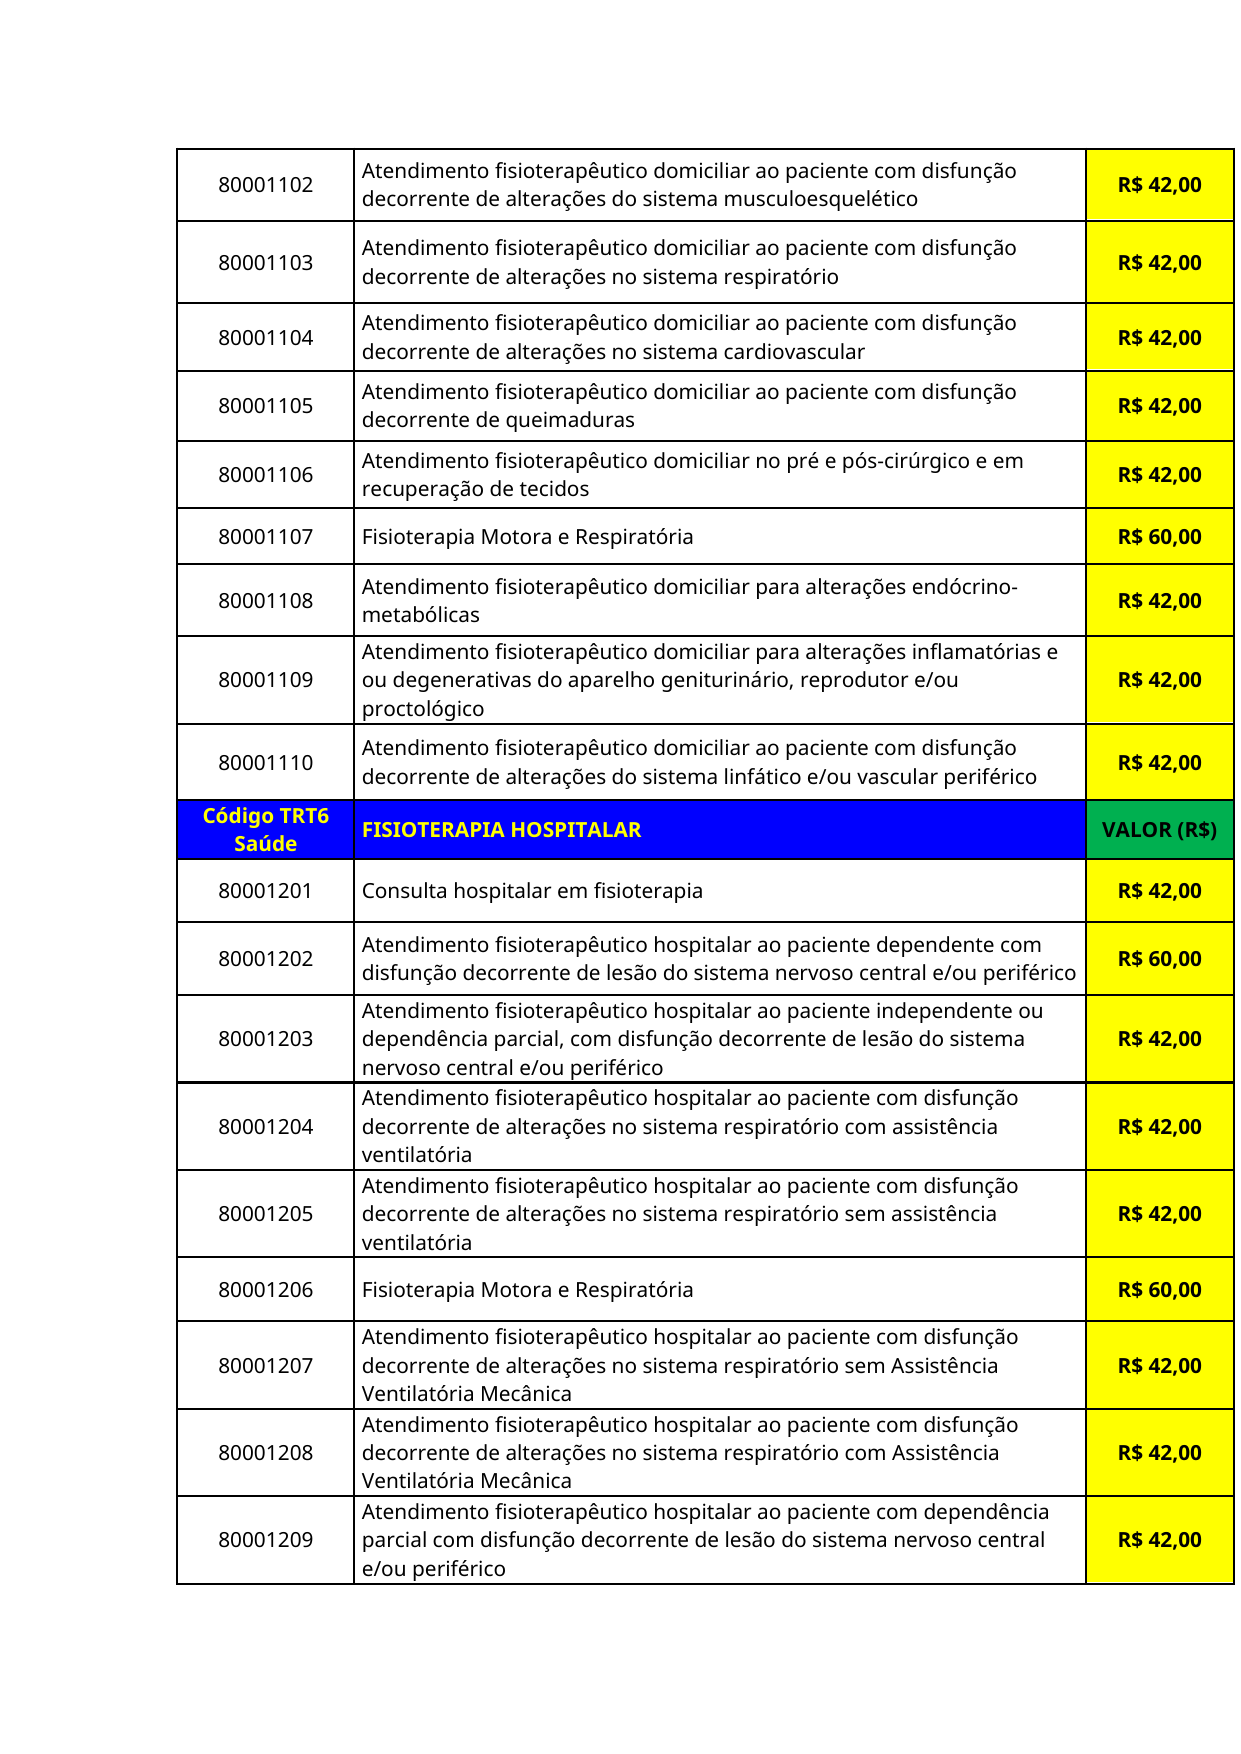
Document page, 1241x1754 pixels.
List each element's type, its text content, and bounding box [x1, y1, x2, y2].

table_cell R$ 42,00 [1087, 222, 1233, 302]
table_cell Atendimento fisioterapêutico hospitalar ao paciente com disfunção decorrente de alterações no sistema respiratório sem assistência ventilatória [355, 1171, 1085, 1256]
table_cell R$ 42,00 [1087, 565, 1233, 635]
table_cell 80001201 [178, 860, 353, 921]
table_cell 80001206 [178, 1258, 353, 1320]
table_cell Atendimento fisioterapêutico domiciliar ao paciente com disfunção decorrente de alterações do sistema musculoesquelético [355, 150, 1085, 219]
table_cell Atendimento fisioterapêutico hospitalar ao paciente com dependência parcial com disfunção decorrente de lesão do sistema nervoso central e/ou periférico [355, 1497, 1085, 1582]
table_cell Atendimento fisioterapêutico domiciliar no pré e pós-cirúrgico e em recuperação de tecidos [355, 442, 1085, 507]
table_cell R$ 42,00 [1087, 996, 1233, 1081]
table_cell 80001104 [178, 304, 353, 369]
table_cell R$ 42,00 [1087, 1497, 1233, 1582]
table_cell R$ 42,00 [1087, 150, 1233, 219]
table_cell R$ 42,00 [1087, 304, 1233, 369]
table_cell Consulta hospitalar em fisioterapia [355, 860, 1085, 921]
table_cell 80001103 [178, 222, 353, 302]
table_cell Fisioterapia Motora e Respiratória [355, 1258, 1085, 1320]
table_cell 80001203 [178, 996, 353, 1081]
table_cell Atendimento fisioterapêutico domiciliar ao paciente com disfunção decorrente de alterações do sistema linfático e/ou vascular periférico [355, 725, 1085, 799]
table_cell Atendimento fisioterapêutico hospitalar ao paciente independente ou dependência parcial, com disfunção decorrente de lesão do sistema nervoso central e/ou periférico [355, 996, 1085, 1081]
table_cell 80001109 [178, 637, 353, 722]
table_cell 80001205 [178, 1171, 353, 1256]
table_cell R$ 42,00 [1087, 372, 1233, 440]
table_cell Atendimento fisioterapêutico domiciliar para alterações inflamatórias e ou degenerativas do aparelho geniturinário, reprodutor e/ou proctológico [355, 637, 1085, 722]
table_cell Código TRT6 Saúde [178, 801, 353, 858]
table_cell R$ 60,00 [1087, 923, 1233, 994]
table_cell 80001102 [178, 150, 353, 219]
table_cell 80001107 [178, 509, 353, 563]
table_cell 80001105 [178, 372, 353, 440]
table_cell FISIOTERAPIA HOSPITALAR [355, 801, 1085, 858]
table_cell Atendimento fisioterapêutico domiciliar ao paciente com disfunção decorrente de alterações no sistema cardiovascular [355, 304, 1085, 369]
table_cell Atendimento fisioterapêutico hospitalar ao paciente dependente com disfunção decorrente de lesão do sistema nervoso central e/ou periférico [355, 923, 1085, 994]
table_cell 80001208 [178, 1410, 353, 1495]
table_cell Fisioterapia Motora e Respiratória [355, 509, 1085, 563]
table_cell R$ 42,00 [1087, 860, 1233, 921]
table_cell 80001108 [178, 565, 353, 635]
table_cell R$ 42,00 [1087, 725, 1233, 799]
table_cell 80001202 [178, 923, 353, 994]
table_cell Atendimento fisioterapêutico domiciliar ao paciente com disfunção decorrente de queimaduras [355, 372, 1085, 440]
table_cell Atendimento fisioterapêutico domiciliar ao paciente com disfunção decorrente de alterações no sistema respiratório [355, 222, 1085, 302]
table_cell R$ 42,00 [1087, 1322, 1233, 1408]
table_cell 80001106 [178, 442, 353, 507]
table_cell VALOR (R$) [1087, 801, 1233, 858]
table_cell R$ 42,00 [1087, 1171, 1233, 1256]
table_cell R$ 60,00 [1087, 509, 1233, 563]
table_cell R$ 42,00 [1087, 637, 1233, 722]
table_cell 80001110 [178, 725, 353, 799]
table_cell R$ 42,00 [1087, 1410, 1233, 1495]
table_cell R$ 42,00 [1087, 1084, 1233, 1169]
table_cell Atendimento fisioterapêutico hospitalar ao paciente com disfunção decorrente de alterações no sistema respiratório com Assistência Ventilatória Mecânica [355, 1410, 1085, 1495]
table_cell 80001204 [178, 1084, 353, 1169]
table_cell 80001209 [178, 1497, 353, 1582]
table_cell 80001207 [178, 1322, 353, 1408]
table_cell Atendimento fisioterapêutico hospitalar ao paciente com disfunção decorrente de alterações no sistema respiratório com assistência ventilatória [355, 1084, 1085, 1169]
table_cell R$ 42,00 [1087, 442, 1233, 507]
table_cell Atendimento fisioterapêutico domiciliar para alterações endócrino-metabólicas [355, 565, 1085, 635]
table_cell R$ 60,00 [1087, 1258, 1233, 1320]
table_cell Atendimento fisioterapêutico hospitalar ao paciente com disfunção decorrente de alterações no sistema respiratório sem Assistência Ventilatória Mecânica [355, 1322, 1085, 1408]
